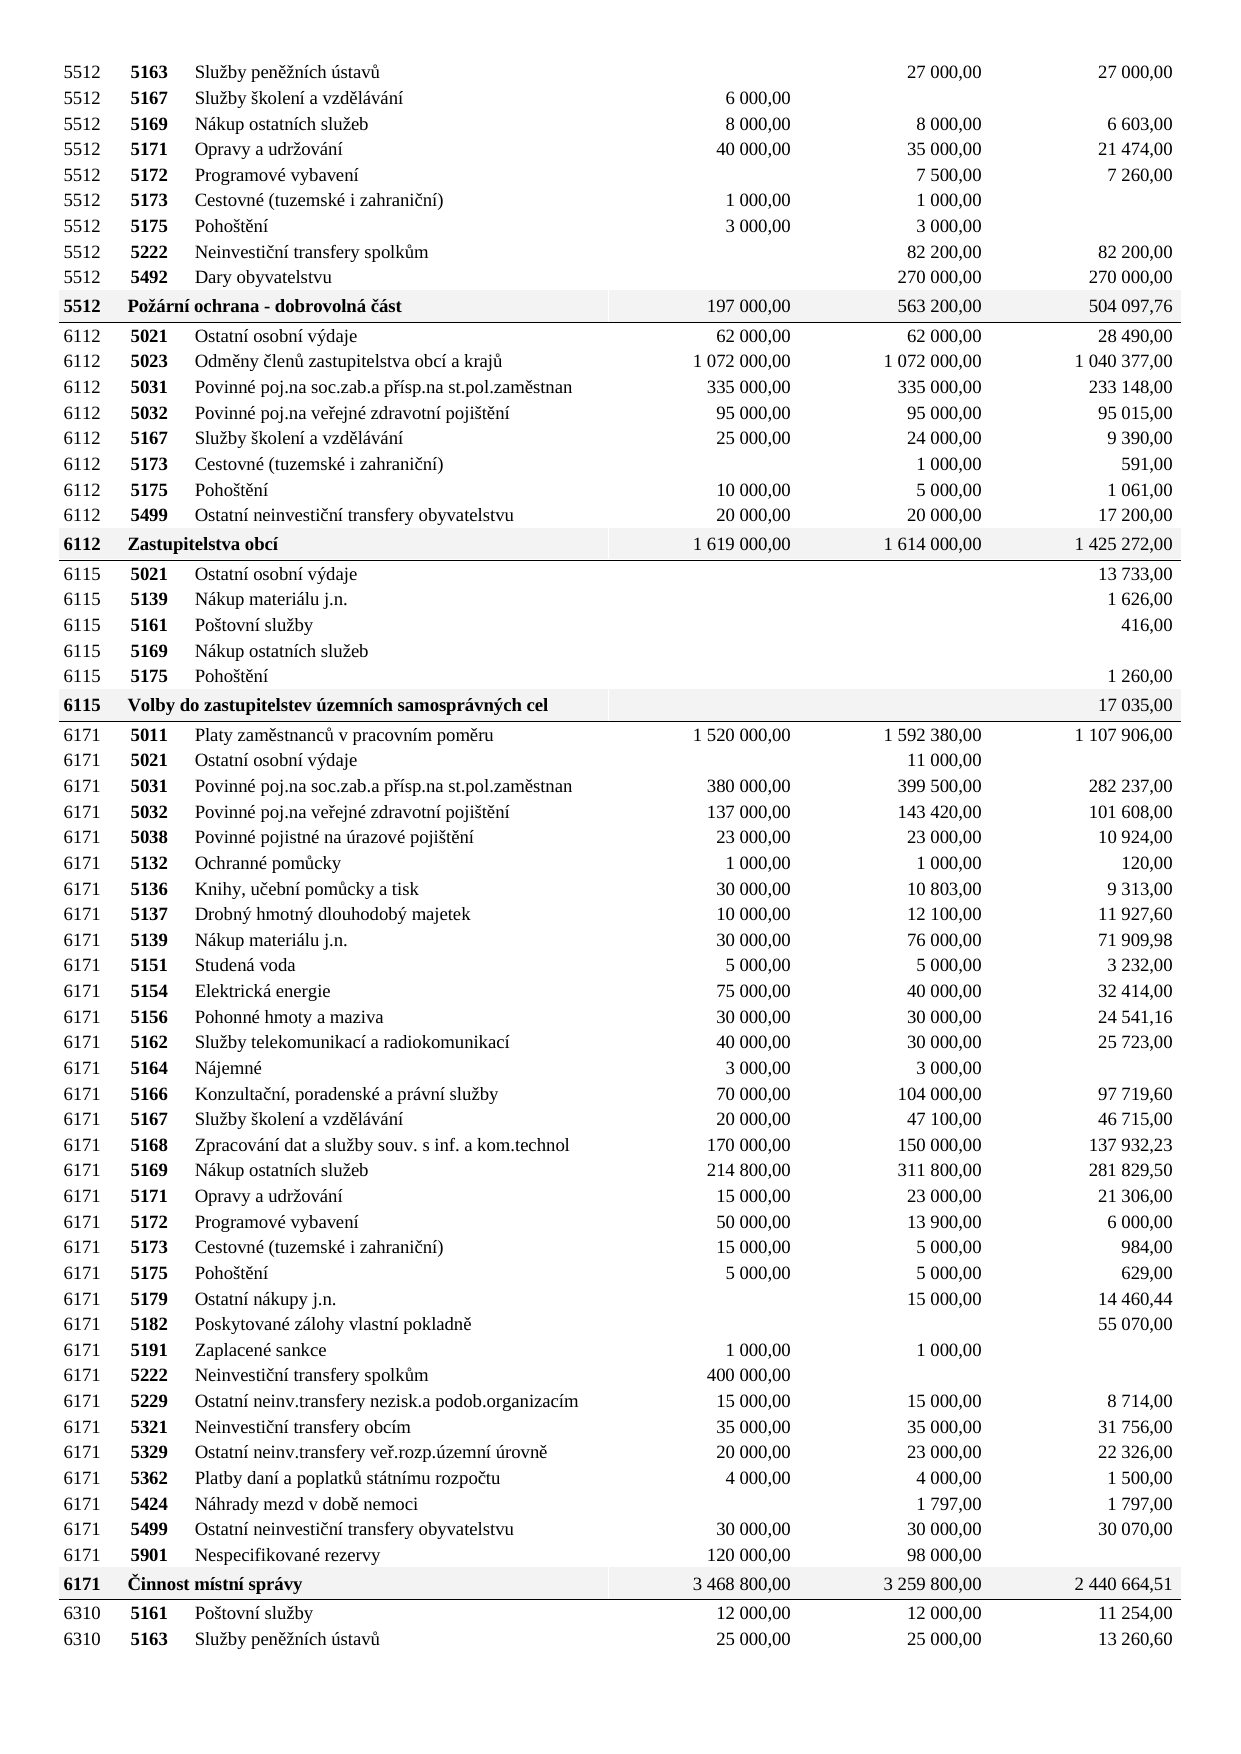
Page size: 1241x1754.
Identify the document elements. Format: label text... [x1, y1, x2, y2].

table_cell 6171 [59, 1465, 126, 1490]
table_cell 30 000,00 [609, 1516, 799, 1542]
table_cell 5161 [126, 1600, 193, 1626]
table_cell 170 000,00 [609, 1132, 799, 1157]
table_cell 6112 [59, 502, 126, 528]
table_cell 5139 [126, 586, 193, 612]
table_cell 9 313,00 [990, 875, 1181, 901]
table_cell 15 000,00 [609, 1234, 799, 1260]
table_cell 5171 [126, 136, 193, 162]
table_cell 591,00 [990, 451, 1181, 476]
table_cell 40 000,00 [609, 1029, 799, 1055]
table_cell 95 000,00 [799, 400, 990, 425]
table_cell 71 909,98 [990, 927, 1181, 952]
table_cell 143 420,00 [799, 799, 990, 824]
table_cell 6112 [59, 451, 126, 476]
table_cell 6112 [59, 348, 126, 374]
table_cell 563 200,00 [799, 290, 990, 322]
table_cell [990, 85, 1181, 110]
table_cell 5175 [126, 213, 193, 238]
table_cell 98 000,00 [799, 1542, 990, 1567]
table_cell 5031 [126, 773, 193, 798]
table_cell 5512 [59, 162, 126, 187]
table_cell [990, 187, 1181, 213]
table_cell 282 237,00 [990, 773, 1181, 798]
table_cell 5173 [126, 187, 193, 213]
table_cell 3 232,00 [990, 952, 1181, 978]
table_cell Ostatní neinv.transfery veř.rozp.územní úrovně [194, 1439, 608, 1465]
table_cell 11 927,60 [990, 901, 1181, 927]
table_cell 12 000,00 [609, 1600, 799, 1626]
table_cell 20 000,00 [609, 1439, 799, 1465]
table_cell 30 000,00 [609, 1004, 799, 1029]
table_cell [609, 1285, 799, 1311]
table_cell Neinvestiční transfery spolkům [194, 1362, 608, 1388]
table_cell 6171 [59, 1285, 126, 1311]
table_cell 504 097,76 [990, 290, 1181, 322]
table_cell 47 100,00 [799, 1106, 990, 1132]
table_cell Opravy a udržování [194, 136, 608, 162]
table_cell [990, 1337, 1181, 1362]
table_cell 233 148,00 [990, 374, 1181, 399]
table_cell 27 000,00 [990, 59, 1181, 85]
table_cell 335 000,00 [609, 374, 799, 399]
table_cell 5492 [126, 264, 193, 290]
table_cell 6171 [59, 1132, 126, 1157]
table_cell Pohonné hmoty a maziva [194, 1004, 608, 1029]
table_cell 76 000,00 [799, 927, 990, 952]
table_cell Služby peněžních ústavů [194, 1626, 608, 1651]
table_cell 5512 [59, 110, 126, 136]
table_cell 30 000,00 [799, 1029, 990, 1055]
table_cell [609, 162, 799, 187]
table_cell 5136 [126, 875, 193, 901]
table_cell 6171 [59, 1004, 126, 1029]
table_cell 5321 [126, 1414, 193, 1439]
table_cell Cestovné (tuzemské i zahraniční) [194, 1234, 608, 1260]
table_cell 6171 [59, 1055, 126, 1080]
table_cell 5021 [126, 561, 193, 586]
table_cell [990, 1542, 1181, 1567]
table_cell 5169 [126, 110, 193, 136]
table_cell Poskytované zálohy vlastní pokladně [194, 1311, 608, 1337]
table_cell [990, 747, 1181, 773]
table_cell 5032 [126, 799, 193, 824]
table_cell 8 714,00 [990, 1388, 1181, 1413]
table_cell [609, 451, 799, 476]
table_cell 6171 [59, 1414, 126, 1439]
table_cell 5 000,00 [799, 952, 990, 978]
table_cell 5 000,00 [799, 476, 990, 502]
table_cell 5163 [126, 59, 193, 85]
table_cell [609, 747, 799, 773]
table_cell 13 260,60 [990, 1626, 1181, 1651]
table_cell 5499 [126, 1516, 193, 1542]
table_cell Dary obyvatelstvu [194, 264, 608, 290]
table_cell 3 000,00 [609, 1055, 799, 1080]
table_cell Poštovní služby [194, 612, 608, 637]
table_cell 6171 [59, 1388, 126, 1413]
table_cell 137 000,00 [609, 799, 799, 824]
table_cell 5499 [126, 502, 193, 528]
table_cell 3 000,00 [799, 213, 990, 238]
table_cell 311 800,00 [799, 1157, 990, 1183]
table_cell Platby daní a poplatků státnímu rozpočtu [194, 1465, 608, 1490]
table_cell [990, 213, 1181, 238]
table_cell 5901 [126, 1542, 193, 1567]
table_cell 6171 [59, 773, 126, 798]
table_cell 6115 [59, 689, 126, 721]
table_cell 12 000,00 [799, 1600, 990, 1626]
table_cell 20 000,00 [609, 502, 799, 528]
table_cell Nákup ostatních služeb [194, 1157, 608, 1183]
table_cell Služby školení a vzdělávání [194, 1106, 608, 1132]
table_cell Služby školení a vzdělávání [194, 425, 608, 451]
table_cell Opravy a udržování [194, 1183, 608, 1208]
table_cell 28 490,00 [990, 323, 1181, 348]
table_cell [609, 1490, 799, 1516]
table_cell 25 000,00 [799, 1626, 990, 1651]
table_cell 5182 [126, 1311, 193, 1337]
table_cell [609, 612, 799, 637]
table_cell 5191 [126, 1337, 193, 1362]
table_cell Povinné poj.na soc.zab.a přísp.na st.pol.zaměstnan [194, 773, 608, 798]
table_cell Cestovné (tuzemské i zahraniční) [194, 187, 608, 213]
table_cell 6171 [59, 1567, 126, 1599]
table_cell Nájemné [194, 1055, 608, 1080]
table_cell 6171 [59, 799, 126, 824]
table_cell 6112 [59, 374, 126, 399]
table_cell 6171 [59, 1337, 126, 1362]
table_cell 5512 [59, 290, 126, 322]
table_cell 5 000,00 [609, 1260, 799, 1285]
table_cell 25 723,00 [990, 1029, 1181, 1055]
table_cell 5038 [126, 824, 193, 850]
table_cell 5171 [126, 1183, 193, 1208]
table_cell 5 000,00 [609, 952, 799, 978]
table_cell 120,00 [990, 850, 1181, 875]
table_cell 10 924,00 [990, 824, 1181, 850]
table_cell Povinné poj.na soc.zab.a přísp.na st.pol.zaměstnan [194, 374, 608, 399]
table_cell 6171 [59, 1542, 126, 1567]
table_cell 5154 [126, 978, 193, 1003]
table_cell 6171 [59, 1106, 126, 1132]
table_cell 62 000,00 [609, 323, 799, 348]
table_cell 6171 [59, 1260, 126, 1285]
table_cell 1 626,00 [990, 586, 1181, 612]
table_cell 6171 [59, 722, 126, 747]
table_cell 2 440 664,51 [990, 1567, 1181, 1599]
table_cell Pohoštění [194, 1260, 608, 1285]
table_cell 400 000,00 [609, 1362, 799, 1388]
table_cell 6310 [59, 1600, 126, 1626]
table_cell 30 000,00 [609, 927, 799, 952]
table_cell 281 829,50 [990, 1157, 1181, 1183]
table_cell 13 900,00 [799, 1209, 990, 1234]
table_cell 6 603,00 [990, 110, 1181, 136]
table_cell [990, 638, 1181, 663]
table_cell 5173 [126, 1234, 193, 1260]
table_cell 3 000,00 [609, 213, 799, 238]
table_cell 40 000,00 [609, 136, 799, 162]
table_cell 5329 [126, 1439, 193, 1465]
table_cell Činnost místní správy [126, 1567, 608, 1599]
table_cell 15 000,00 [799, 1285, 990, 1311]
table_cell 1 000,00 [609, 850, 799, 875]
table_cell 82 200,00 [990, 239, 1181, 264]
table_cell 20 000,00 [799, 502, 990, 528]
table_cell 7 260,00 [990, 162, 1181, 187]
table_cell 6171 [59, 1209, 126, 1234]
table_cell 10 000,00 [609, 476, 799, 502]
table_cell 399 500,00 [799, 773, 990, 798]
table_cell 27 000,00 [799, 59, 990, 85]
table_cell 5169 [126, 1157, 193, 1183]
table_cell 984,00 [990, 1234, 1181, 1260]
table_cell 21 474,00 [990, 136, 1181, 162]
table_cell Ostatní osobní výdaje [194, 747, 608, 773]
table_cell 21 306,00 [990, 1183, 1181, 1208]
table_cell 1 260,00 [990, 663, 1181, 689]
table_cell 23 000,00 [799, 1439, 990, 1465]
table_cell 5021 [126, 747, 193, 773]
table_cell 7 500,00 [799, 162, 990, 187]
table_cell 5172 [126, 1209, 193, 1234]
table_cell [799, 638, 990, 663]
table_cell [609, 689, 799, 721]
table_cell Ostatní neinv.transfery nezisk.a podob.organizacím [194, 1388, 608, 1413]
table_cell Požární ochrana - dobrovolná část [126, 290, 608, 322]
table_cell 6171 [59, 978, 126, 1003]
table_cell 270 000,00 [990, 264, 1181, 290]
table_cell 50 000,00 [609, 1209, 799, 1234]
table_cell 1 072 000,00 [609, 348, 799, 374]
table_cell 8 000,00 [799, 110, 990, 136]
table_cell 5172 [126, 162, 193, 187]
table_cell 6115 [59, 638, 126, 663]
table_cell 5168 [126, 1132, 193, 1157]
table_cell Nespecifikované rezervy [194, 1542, 608, 1567]
table_cell 5222 [126, 1362, 193, 1388]
table_cell 25 000,00 [609, 1626, 799, 1651]
table_cell 137 932,23 [990, 1132, 1181, 1157]
table_cell 5512 [59, 136, 126, 162]
table_cell 214 800,00 [609, 1157, 799, 1183]
table_cell Ostatní osobní výdaje [194, 323, 608, 348]
table_cell Povinné poj.na veřejné zdravotní pojištění [194, 799, 608, 824]
table_cell 6112 [59, 323, 126, 348]
table_cell 9 390,00 [990, 425, 1181, 451]
table_cell 629,00 [990, 1260, 1181, 1285]
table_cell Drobný hmotný dlouhodobý majetek [194, 901, 608, 927]
table_cell Zpracování dat a služby souv. s inf. a kom.technol [194, 1132, 608, 1157]
table_cell 10 803,00 [799, 875, 990, 901]
table_cell 30 000,00 [609, 875, 799, 901]
table_cell 6171 [59, 1439, 126, 1465]
table_cell [799, 1311, 990, 1337]
table_cell 6171 [59, 901, 126, 927]
table_cell [799, 561, 990, 586]
table_cell 5512 [59, 187, 126, 213]
table_cell 5175 [126, 476, 193, 502]
table_cell 6115 [59, 586, 126, 612]
table_cell Pohoštění [194, 213, 608, 238]
table_cell 5137 [126, 901, 193, 927]
table_cell Zastupitelstva obcí [126, 528, 608, 559]
table_cell 6171 [59, 1234, 126, 1260]
table_cell 5512 [59, 239, 126, 264]
table_cell 5167 [126, 85, 193, 110]
table_cell 6171 [59, 1516, 126, 1542]
table_cell 5032 [126, 400, 193, 425]
table_cell Odměny členů zastupitelstva obcí a krajů [194, 348, 608, 374]
table_cell 335 000,00 [799, 374, 990, 399]
table_cell 23 000,00 [799, 824, 990, 850]
table_cell Pohoštění [194, 663, 608, 689]
table_cell 6112 [59, 400, 126, 425]
table_cell 1 107 906,00 [990, 722, 1181, 747]
table_cell 6171 [59, 1080, 126, 1106]
table_cell 25 000,00 [609, 425, 799, 451]
table_cell 24 541,16 [990, 1004, 1181, 1029]
table_cell 5512 [59, 85, 126, 110]
table_cell Ostatní nákupy j.n. [194, 1285, 608, 1311]
table_cell 10 000,00 [609, 901, 799, 927]
table_cell 12 100,00 [799, 901, 990, 927]
table_cell Programové vybavení [194, 1209, 608, 1234]
table_cell 5229 [126, 1388, 193, 1413]
table_cell 62 000,00 [799, 323, 990, 348]
table_cell 6171 [59, 927, 126, 952]
table_cell 6112 [59, 528, 126, 559]
table_cell [609, 1311, 799, 1337]
table_cell Nákup ostatních služeb [194, 638, 608, 663]
table_cell 30 070,00 [990, 1516, 1181, 1542]
table_cell Povinné pojistné na úrazové pojištění [194, 824, 608, 850]
table_cell 23 000,00 [609, 824, 799, 850]
table_cell 1 592 380,00 [799, 722, 990, 747]
table_cell 11 000,00 [799, 747, 990, 773]
table_cell Elektrická energie [194, 978, 608, 1003]
table_cell 6171 [59, 875, 126, 901]
table_cell 5362 [126, 1465, 193, 1490]
table_cell [799, 586, 990, 612]
table_cell 270 000,00 [799, 264, 990, 290]
table_cell 5175 [126, 663, 193, 689]
table_cell 30 000,00 [799, 1004, 990, 1029]
table_cell 35 000,00 [799, 136, 990, 162]
table_cell 14 460,44 [990, 1285, 1181, 1311]
table_cell 4 000,00 [799, 1465, 990, 1490]
table_cell 17 200,00 [990, 502, 1181, 528]
table_cell 97 719,60 [990, 1080, 1181, 1106]
table_cell 40 000,00 [799, 978, 990, 1003]
table_cell Zaplacené sankce [194, 1337, 608, 1362]
table_cell 1 619 000,00 [609, 528, 799, 559]
table_cell 6171 [59, 952, 126, 978]
table_cell [799, 85, 990, 110]
table_cell Studená voda [194, 952, 608, 978]
table_cell 6171 [59, 1490, 126, 1516]
table_cell 1 000,00 [799, 850, 990, 875]
table_cell 5173 [126, 451, 193, 476]
table_cell 6310 [59, 1626, 126, 1651]
table_cell [799, 1362, 990, 1388]
table_cell Programové vybavení [194, 162, 608, 187]
table_cell [609, 561, 799, 586]
table_cell Ostatní osobní výdaje [194, 561, 608, 586]
table_cell Neinvestiční transfery obcím [194, 1414, 608, 1439]
table_cell 120 000,00 [609, 1542, 799, 1567]
table_cell 5162 [126, 1029, 193, 1055]
table_cell 380 000,00 [609, 773, 799, 798]
table_cell 1 000,00 [799, 1337, 990, 1362]
table_cell 1 000,00 [799, 187, 990, 213]
table_cell 55 070,00 [990, 1311, 1181, 1337]
table_cell 1 072 000,00 [799, 348, 990, 374]
table_cell 104 000,00 [799, 1080, 990, 1106]
table_cell 15 000,00 [799, 1388, 990, 1413]
table_cell 11 254,00 [990, 1600, 1181, 1626]
table_cell 5031 [126, 374, 193, 399]
table_cell 5 000,00 [799, 1234, 990, 1260]
table_cell Pohoštění [194, 476, 608, 502]
table_cell Ostatní neinvestiční transfery obyvatelstvu [194, 502, 608, 528]
table_cell 6 000,00 [609, 85, 799, 110]
table_cell [799, 612, 990, 637]
table_cell 5021 [126, 323, 193, 348]
table_cell 1 520 000,00 [609, 722, 799, 747]
table_cell 5512 [59, 264, 126, 290]
table_cell 5 000,00 [799, 1260, 990, 1285]
table_cell 6171 [59, 1362, 126, 1388]
table_cell [609, 264, 799, 290]
table_cell 6115 [59, 612, 126, 637]
table_cell [609, 638, 799, 663]
table_cell 15 000,00 [609, 1388, 799, 1413]
table_cell Ostatní neinvestiční transfery obyvatelstvu [194, 1516, 608, 1542]
table_cell Nákup materiálu j.n. [194, 927, 608, 952]
table_cell 5011 [126, 722, 193, 747]
table_cell 5161 [126, 612, 193, 637]
table_cell 6115 [59, 561, 126, 586]
table_cell 6115 [59, 663, 126, 689]
table_cell Knihy, učební pomůcky a tisk [194, 875, 608, 901]
table_cell 6 000,00 [990, 1209, 1181, 1234]
table_cell Služby školení a vzdělávání [194, 85, 608, 110]
table_cell 101 608,00 [990, 799, 1181, 824]
table_cell Ochranné pomůcky [194, 850, 608, 875]
table_cell 35 000,00 [799, 1414, 990, 1439]
table_cell 6171 [59, 824, 126, 850]
table_cell [990, 1362, 1181, 1388]
table_cell 5167 [126, 1106, 193, 1132]
table_cell 1 040 377,00 [990, 348, 1181, 374]
table_cell 82 200,00 [799, 239, 990, 264]
table_cell 3 468 800,00 [609, 1567, 799, 1599]
table_cell [799, 663, 990, 689]
table_cell 5163 [126, 1626, 193, 1651]
table_cell Volby do zastupitelstev územních samosprávných cel [126, 689, 608, 721]
table_cell 6171 [59, 747, 126, 773]
table_cell 5151 [126, 952, 193, 978]
table_cell 1 000,00 [609, 187, 799, 213]
table_cell Konzultační, poradenské a právní služby [194, 1080, 608, 1106]
table_cell 3 000,00 [799, 1055, 990, 1080]
table_cell [799, 689, 990, 721]
table_cell 5132 [126, 850, 193, 875]
table_cell Cestovné (tuzemské i zahraniční) [194, 451, 608, 476]
table_cell 6171 [59, 1029, 126, 1055]
table_cell 15 000,00 [609, 1183, 799, 1208]
table_cell [609, 239, 799, 264]
table_cell 35 000,00 [609, 1414, 799, 1439]
table_cell 5512 [59, 213, 126, 238]
table_cell 6112 [59, 425, 126, 451]
table_cell 1 500,00 [990, 1465, 1181, 1490]
table_cell [609, 586, 799, 612]
table_cell 23 000,00 [799, 1183, 990, 1208]
table_cell 5169 [126, 638, 193, 663]
table_cell 95 015,00 [990, 400, 1181, 425]
table_cell 24 000,00 [799, 425, 990, 451]
table_cell Platy zaměstnanců v pracovním poměru [194, 722, 608, 747]
table_cell 6112 [59, 476, 126, 502]
table_cell 4 000,00 [609, 1465, 799, 1490]
table_cell 5139 [126, 927, 193, 952]
table_cell 5424 [126, 1490, 193, 1516]
table_cell 6171 [59, 1157, 126, 1183]
table_cell 75 000,00 [609, 978, 799, 1003]
table_cell 46 715,00 [990, 1106, 1181, 1132]
table_cell 8 000,00 [609, 110, 799, 136]
table_cell 1 614 000,00 [799, 528, 990, 559]
table_cell 6171 [59, 1311, 126, 1337]
table_cell 70 000,00 [609, 1080, 799, 1106]
table_cell Neinvestiční transfery spolkům [194, 239, 608, 264]
table_cell 5164 [126, 1055, 193, 1080]
table_cell Povinné poj.na veřejné zdravotní pojištění [194, 400, 608, 425]
table_cell 1 061,00 [990, 476, 1181, 502]
table_cell 22 326,00 [990, 1439, 1181, 1465]
table_cell Nákup ostatních služeb [194, 110, 608, 136]
table_cell 1 000,00 [609, 1337, 799, 1362]
table_cell Náhrady mezd v době nemoci [194, 1490, 608, 1516]
table_cell Nákup materiálu j.n. [194, 586, 608, 612]
table_cell 95 000,00 [609, 400, 799, 425]
table_cell 5023 [126, 348, 193, 374]
table_cell 5167 [126, 425, 193, 451]
table_cell 5222 [126, 239, 193, 264]
table_cell 20 000,00 [609, 1106, 799, 1132]
table_cell 5179 [126, 1285, 193, 1311]
table_cell Služby peněžních ústavů [194, 59, 608, 85]
table_cell Poštovní služby [194, 1600, 608, 1626]
table_cell 5166 [126, 1080, 193, 1106]
table_cell 197 000,00 [609, 290, 799, 322]
table_cell 5156 [126, 1004, 193, 1029]
table_cell 17 035,00 [990, 689, 1181, 721]
table_cell Služby telekomunikací a radiokomunikací [194, 1029, 608, 1055]
table_cell 3 259 800,00 [799, 1567, 990, 1599]
table_cell 1 000,00 [799, 451, 990, 476]
table_cell 31 756,00 [990, 1414, 1181, 1439]
table_cell 13 733,00 [990, 561, 1181, 586]
table_cell 32 414,00 [990, 978, 1181, 1003]
table_cell 1 797,00 [990, 1490, 1181, 1516]
table_cell 1 797,00 [799, 1490, 990, 1516]
table_cell 1 425 272,00 [990, 528, 1181, 559]
table_cell [609, 59, 799, 85]
table_cell 150 000,00 [799, 1132, 990, 1157]
table_cell 6171 [59, 1183, 126, 1208]
table_cell 5175 [126, 1260, 193, 1285]
table_cell 416,00 [990, 612, 1181, 637]
table_cell 5512 [59, 59, 126, 85]
table_cell [990, 1055, 1181, 1080]
table_cell 6171 [59, 850, 126, 875]
table_cell [609, 663, 799, 689]
table_cell 30 000,00 [799, 1516, 990, 1542]
